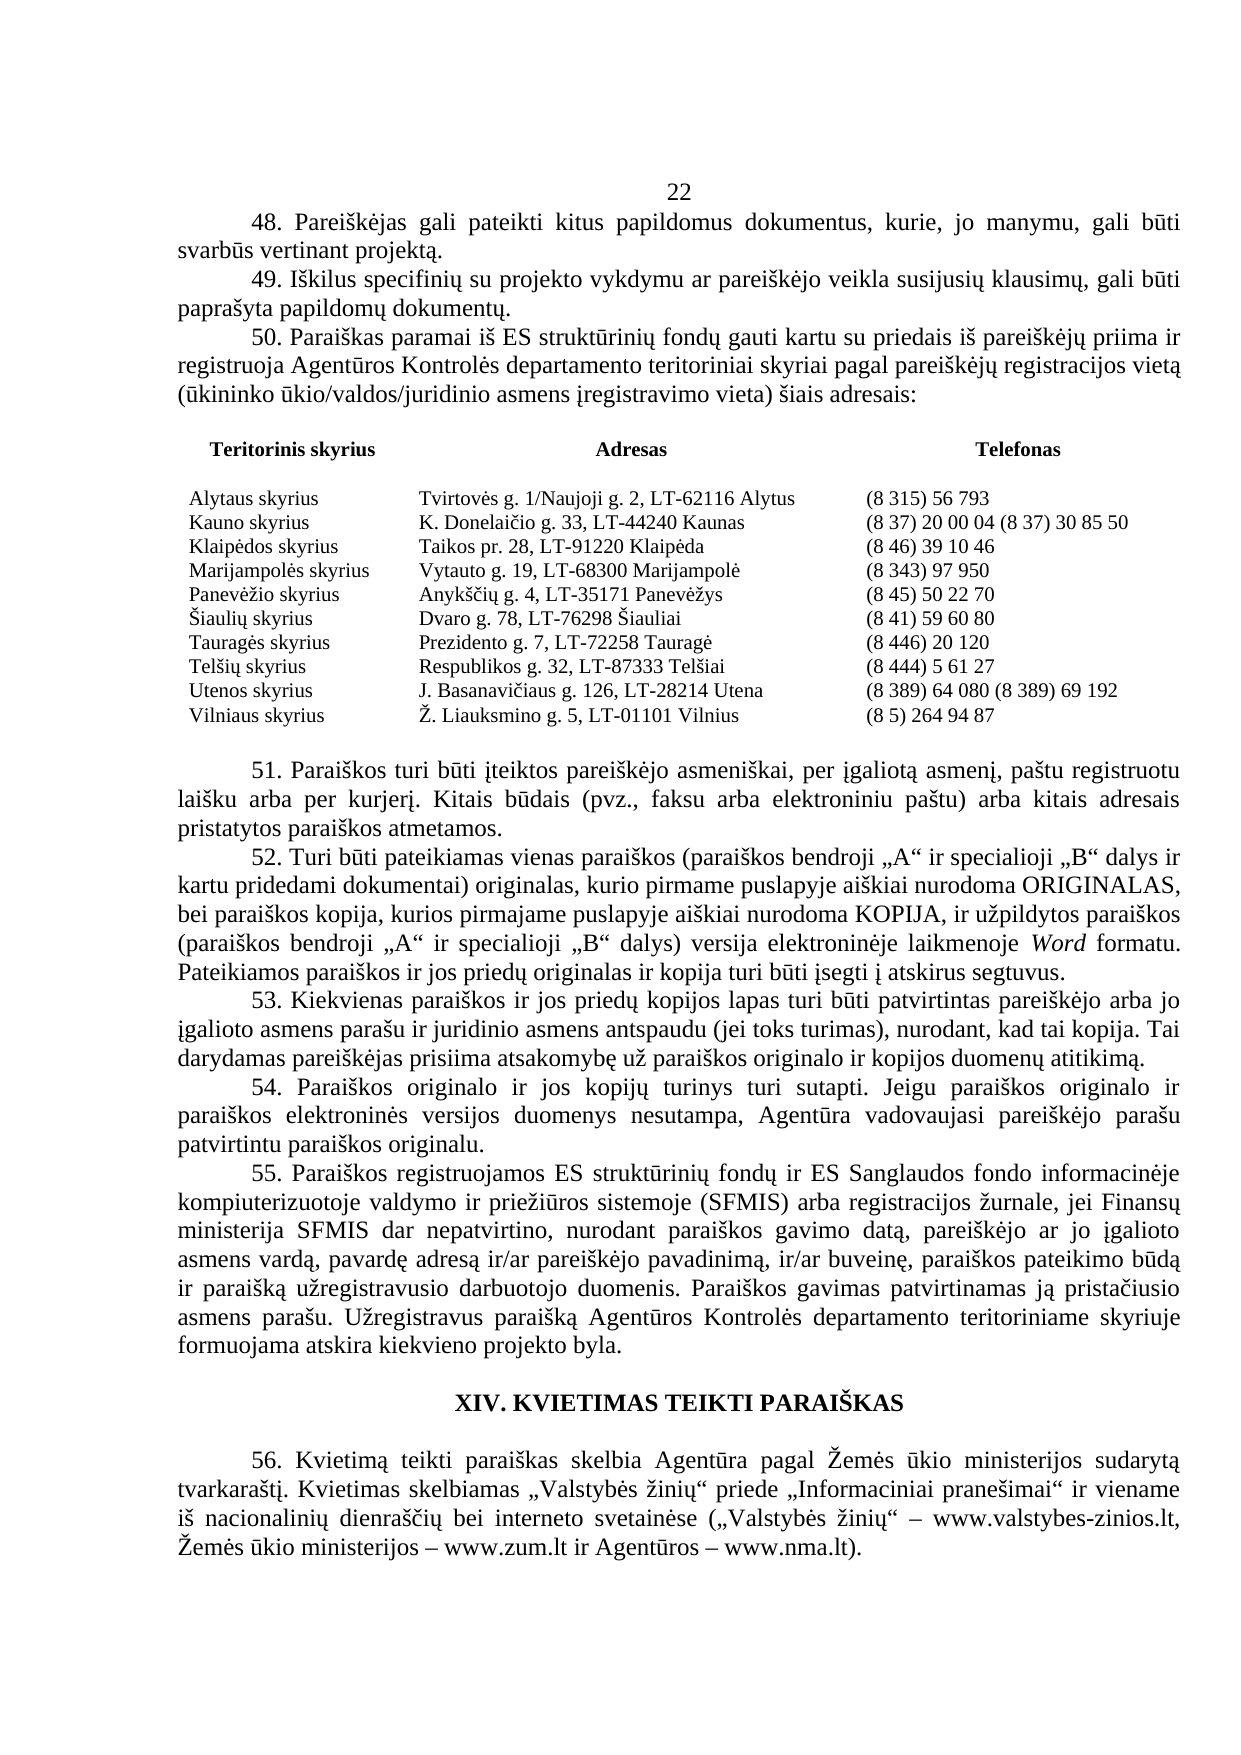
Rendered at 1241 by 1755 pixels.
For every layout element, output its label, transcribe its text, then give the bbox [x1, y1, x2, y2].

table_cell Anykščių g. 4, LT-35171 Panevėžys [407, 582, 855, 606]
table_cell Šiaulių skyrius [177, 606, 407, 630]
table_header Adresas [407, 437, 855, 486]
table_cell (8 46) 39 10 46 [855, 534, 1181, 558]
table_cell Alytaus skyrius [177, 486, 407, 510]
table_cell Dvaro g. 78, LT-76298 Šiauliai [407, 606, 855, 630]
text 48. Pareiškėjas gali pateikti kitus papildomus dokumentus, kurie, jo manymu, gali būti svarbūs vertinant projektą. [177, 207, 1181, 264]
table_cell Klaipėdos skyrius [177, 534, 407, 558]
text 53. Kiekvienas paraiškos ir jos priedų kopijos lapas turi būti patvirtintas pareiškėjo arba jo įgalioto asmens parašu ir juridinio asmens antspaudu (jei toks turimas), nurodant, kad tai kopija. Tai darydamas pareiškėjas prisiima atsakomybę už paraiškos originalo ir kopijos duomenų atitikimą. [177, 985, 1181, 1072]
table_cell Ž. Liauksmino g. 5, LT-01101 Vilnius [407, 703, 855, 727]
table_cell Kauno skyrius [177, 510, 407, 534]
table_cell (8 389) 64 080 (8 389) 69 192 [855, 679, 1181, 702]
table_cell (8 37) 20 00 04 (8 37) 30 85 50 [855, 510, 1181, 534]
table_cell Tauragės skyrius [177, 630, 407, 654]
table_cell (8 5) 264 94 87 [855, 703, 1181, 727]
table_cell K. Donelaičio g. 33, LT-44240 Kaunas [407, 510, 855, 534]
table_cell Telšių skyrius [177, 654, 407, 678]
table_cell (8 343) 97 950 [855, 558, 1181, 582]
text 52. Turi būti pateikiamas vienas paraiškos (paraiškos bendroji „A“ ir specialioji „B“ dalys ir kartu pridedami dokumentai) originalas, kurio pirmame puslapyje aiškiai nurodoma ORIGINALAS, bei paraiškos kopija, kurios pirmajame puslapyje aiškiai nurodoma KOPIJA, ir užpildytos paraiškos (paraiškos bendroji „A“ ir specialioji „B“ dalys) versija elektroninėje laikmenoje Word formatu. Pateikiamos paraiškos ir jos priedų originalas ir kopija turi būti įsegti į atskirus segtuvus. [177, 842, 1181, 985]
text 54. Paraiškos originalo ir jos kopijų turinys turi sutapti. Jeigu paraiškos originalo ir paraiškos elektroninės versijos duomenys nesutampa, Agentūra vadovaujasi pareiškėjo parašu patvirtintu paraiškos originalu. [177, 1072, 1181, 1158]
text 50. Paraiškas paramai iš ES struktūrinių fondų gauti kartu su priedais iš pareiškėjų priima ir registruoja Agentūros Kontrolės departamento teritoriniai skyriai pagal pareiškėjų registracijos vietą (ūkininko ūkio/valdos/juridinio asmens įregistravimo vieta) šiais adresais: [177, 322, 1181, 408]
text 51. Paraiškos turi būti įteiktos pareiškėjo asmeniškai, per įgaliotą asmenį, paštu registruotu laišku arba per kurjerį. Kitais būdais (pvz., faksu arba elektroniniu paštu) arba kitais adresais pristatytos paraiškos atmetamos. [177, 755, 1181, 842]
table_cell Taikos pr. 28, LT-91220 Klaipėda [407, 534, 855, 558]
text XIV. KVIETIMAS TEIKTI PARAIŠKAS [177, 1388, 1181, 1417]
table_cell (8 45) 50 22 70 [855, 582, 1181, 606]
text 56. Kvietimą teikti paraiškas skelbia Agentūra pagal Žemės ūkio ministerijos sudarytą tvarkaraštį. Kvietimas skelbiamas „Valstybės žinių“ priede „Informaciniai pranešimai“ ir viename iš nacionalinių dienraščių bei interneto svetainėse („Valstybės žinių“ – www.valstybes-zinios.lt, Žemės ūkio ministerijos – www.zum.lt ir Agentūros – www.nma.lt). [177, 1445, 1181, 1560]
table_cell Panevėžio skyrius [177, 582, 407, 606]
table_cell Vytauto g. 19, LT-68300 Marijampolė [407, 558, 855, 582]
table_cell Prezidento g. 7, LT-72258 Tauragė [407, 630, 855, 654]
table_cell J. Basanavičiaus g. 126, LT-28214 Utena [407, 679, 855, 702]
table_cell (8 41) 59 60 80 [855, 606, 1181, 630]
table_cell Respublikos g. 32, LT-87333 Telšiai [407, 654, 855, 678]
text 55. Paraiškos registruojamos ES struktūrinių fondų ir ES Sanglaudos fondo informacinėje kompiuterizuotoje valdymo ir priežiūros sistemoje (SFMIS) arba registracijos žurnale, jei Finansų ministerija SFMIS dar nepatvirtino, nurodant paraiškos gavimo datą, pareiškėjo ar jo įgalioto asmens vardą, pavardę adresą ir/ar pareiškėjo pavadinimą, ir/ar buveinę, paraiškos pateikimo būdą ir paraišką užregistravusio darbuotojo duomenis. Paraiškos gavimas patvirtinamas ją pristačiusio asmens parašu. Užregistravus paraišką Agentūros Kontrolės departamento teritoriniame skyriuje formuojama atskira kiekvieno projekto byla. [177, 1158, 1181, 1359]
table_cell Tvirtovės g. 1/Naujoji g. 2, LT-62116 Alytus [407, 486, 855, 510]
table_cell (8 446) 20 120 [855, 630, 1181, 654]
table_cell Utenos skyrius [177, 679, 407, 702]
table_cell (8 444) 5 61 27 [855, 654, 1181, 678]
table_header Teritorinis skyrius [177, 437, 407, 486]
table_cell (8 315) 56 793 [855, 486, 1181, 510]
table_header Telefonas [855, 437, 1181, 486]
table_cell Marijampolės skyrius [177, 558, 407, 582]
text 49. Iškilus specifinių su projekto vykdymu ar pareiškėjo veikla susijusių klausimų, gali būti paprašyta papildomų dokumentų. [177, 264, 1181, 322]
table_cell Vilniaus skyrius [177, 703, 407, 727]
